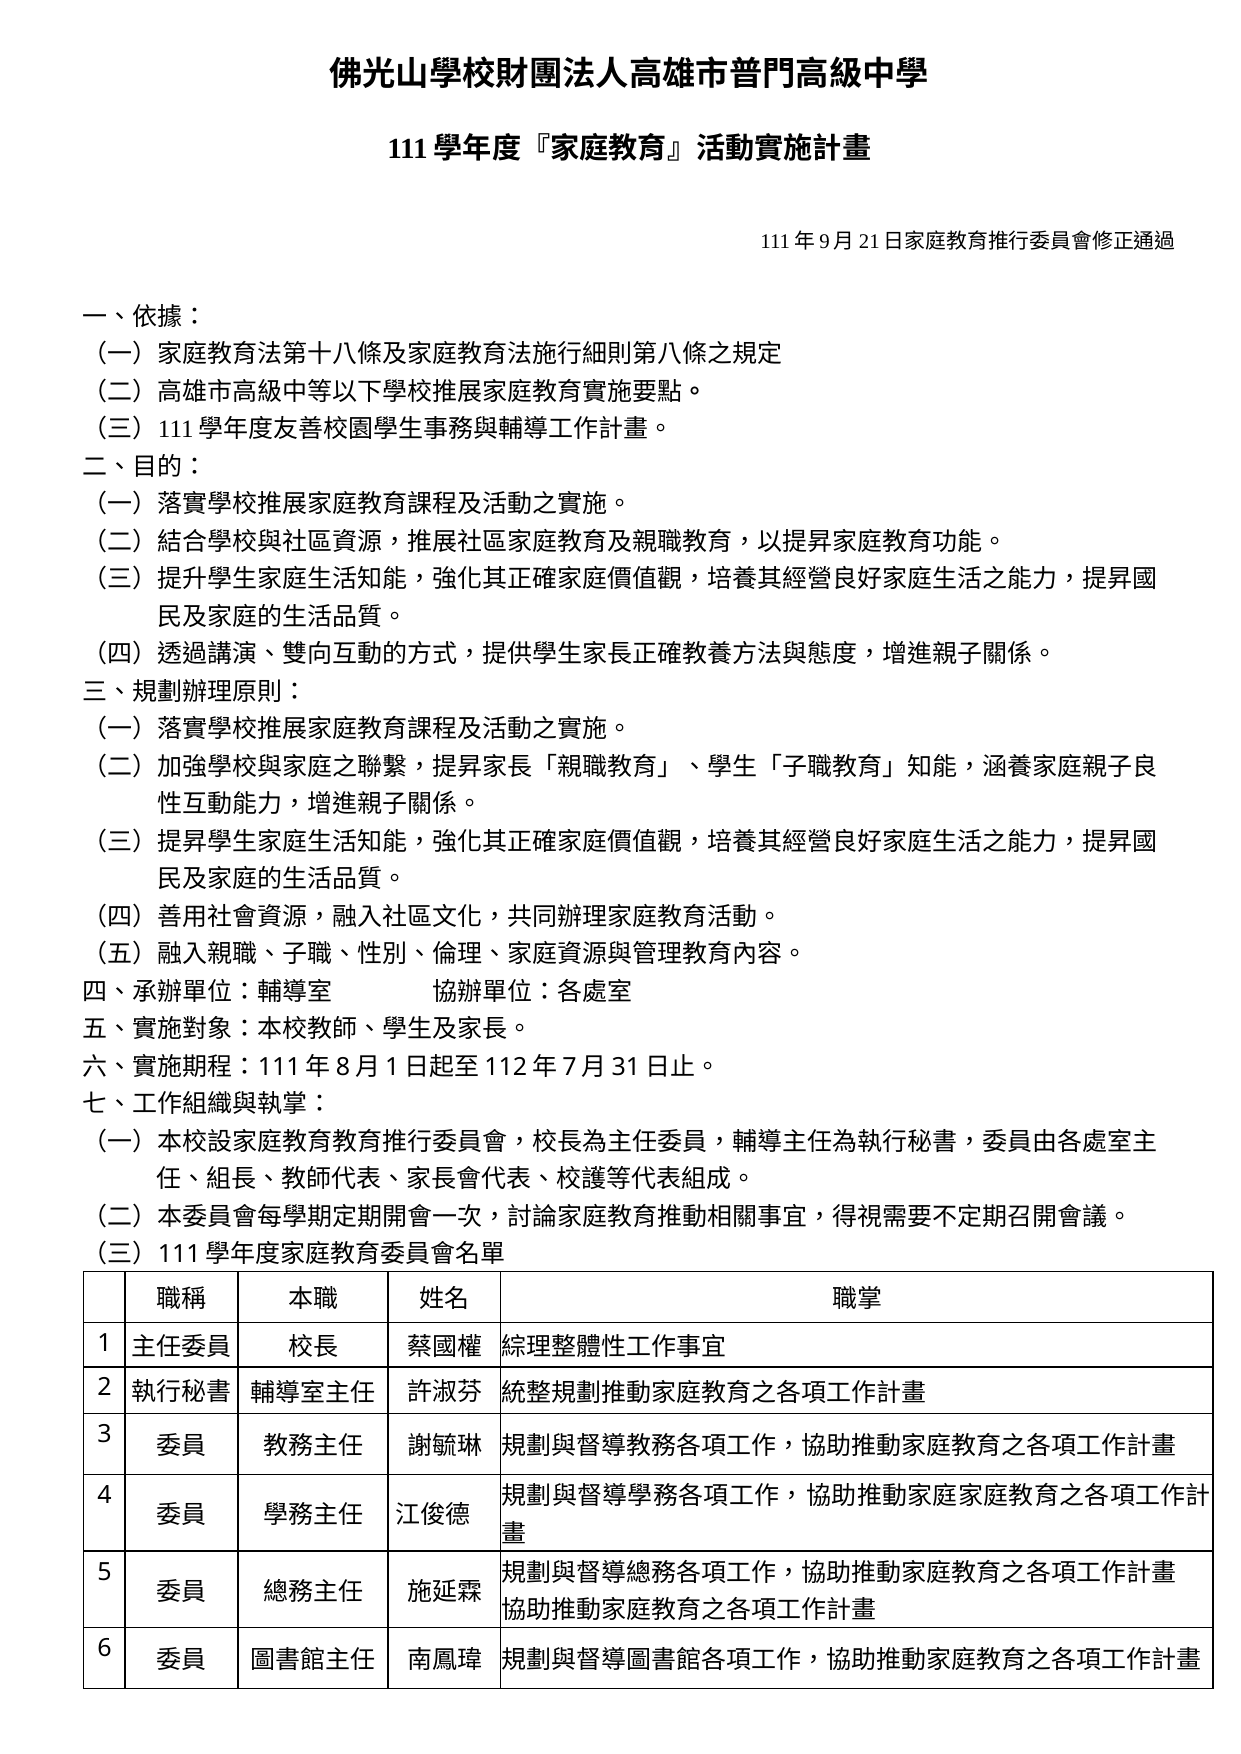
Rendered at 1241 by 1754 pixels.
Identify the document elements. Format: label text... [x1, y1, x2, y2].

text （一）落實學校推展家庭教育課程及活動之實施。 [83, 483, 1175, 521]
table_cell 執行秘書 [126, 1368, 237, 1413]
text 二、目的： [83, 446, 1175, 483]
text （二）高雄市高級中等以下學校推展家庭教育實施要點。 [83, 371, 1175, 408]
table_cell 委員 [126, 1475, 237, 1550]
table_cell 南鳳瑋 [389, 1628, 500, 1688]
text 七、工作組織與執掌： [83, 1083, 1175, 1121]
table_cell 江俊德 [389, 1475, 500, 1550]
text 佛光山學校財團法人高雄市普門高級中學 [83, 33, 1175, 108]
text （四）善用社會資源，融入社區文化，共同辦理家庭教育活動。 [83, 896, 1175, 933]
text 111年9月21日家庭教育推行委員會修正通過 [83, 221, 1175, 258]
table_cell 學務主任 [239, 1475, 387, 1550]
text （一）本校設家庭教育教育推行委員會，校長為主任委員，輔導主任為執行秘書，委員由各處室主任、組長、教師代表、家長會代表、校護等代表組成。 [83, 1121, 1175, 1196]
table_cell 規劃與督導學務各項工作，協助推動家庭家庭教育之各項工作計畫 [501, 1475, 1212, 1550]
text 一、依據： [83, 296, 1175, 333]
text 三、規劃辦理原則： [83, 671, 1175, 708]
text （一）家庭教育法第十八條及家庭教育法施行細則第八條之規定 [83, 333, 1175, 371]
text （三）111學年度家庭教育委員會名單 [83, 1233, 1175, 1271]
table_header 職掌 [501, 1272, 1212, 1322]
text 六、實施期程：111年8月1日起至112年7月31日止。 [83, 1046, 1175, 1083]
table_cell 4 [84, 1475, 124, 1550]
text （四）透過講演、雙向互動的方式，提供學生家長正確教養方法與態度，增進親子關係。 [83, 633, 1175, 671]
text 111學年度『家庭教育』活動實施計畫 [83, 108, 1175, 183]
table_header 職稱 [126, 1272, 237, 1322]
table_cell 統整規劃推動家庭教育之各項工作計畫 [501, 1368, 1212, 1413]
table_cell 教務主任 [239, 1414, 387, 1474]
table_cell 蔡國權 [389, 1323, 500, 1366]
table_header [84, 1272, 124, 1322]
table_cell 委員 [126, 1552, 237, 1627]
table_cell 輔導室主任 [239, 1368, 387, 1413]
table_cell 規劃與督導總務各項工作，協助推動家庭教育之各項工作計畫 協助推動家庭教育之各項工作計畫 [501, 1552, 1212, 1627]
table_header 姓名 [389, 1272, 500, 1322]
text （三）111學年度友善校園學生事務與輔導工作計畫。 [83, 408, 1175, 446]
table_cell 主任委員 [126, 1323, 237, 1366]
table_cell 校長 [239, 1323, 387, 1366]
text 五、實施對象：本校教師、學生及家長。 [83, 1008, 1175, 1046]
text （一）落實學校推展家庭教育課程及活動之實施。 [83, 708, 1175, 746]
table_cell 3 [84, 1414, 124, 1474]
table_header 本職 [239, 1272, 387, 1322]
table_cell 規劃與督導教務各項工作，協助推動家庭教育之各項工作計畫 [501, 1414, 1212, 1474]
table_cell 圖書館主任 [239, 1628, 387, 1688]
table_cell 規劃與督導圖書館各項工作，協助推動家庭教育之各項工作計畫 [501, 1628, 1212, 1688]
text （五）融入親職、子職、性別、倫理、家庭資源與管理教育內容。 [83, 933, 1175, 971]
text （二）結合學校與社區資源，推展社區家庭教育及親職教育，以提昇家庭教育功能。 [83, 521, 1175, 558]
text （三）提升學生家庭生活知能，強化其正確家庭價值觀，培養其經營良好家庭生活之能力，提昇國民及家庭的生活品質。 [83, 558, 1175, 633]
table_cell 委員 [126, 1628, 237, 1688]
table_cell 2 [84, 1368, 124, 1413]
table_cell 綜理整體性工作事宜 [501, 1323, 1212, 1366]
table_cell 委員 [126, 1414, 237, 1474]
table_cell 施延霖 [389, 1552, 500, 1627]
text （三）提昇學生家庭生活知能，強化其正確家庭價值觀，培養其經營良好家庭生活之能力，提昇國民及家庭的生活品質。 [83, 821, 1175, 896]
table_cell 謝毓琳 [389, 1414, 500, 1474]
text （二）加強學校與家庭之聯繫，提昇家長「親職教育」、學生「子職教育」知能，涵養家庭親子良性互動能力，增進親子關係。 [83, 746, 1175, 821]
table_cell 5 [84, 1552, 124, 1627]
text （二）本委員會每學期定期開會一次，討論家庭教育推動相關事宜，得視需要不定期召開會議。 [83, 1196, 1175, 1233]
table_cell 6 [84, 1628, 124, 1688]
table_cell 總務主任 [239, 1552, 387, 1627]
table_cell 許淑芬 [389, 1368, 500, 1413]
table_cell 1 [84, 1323, 124, 1366]
text 四、承辦單位：輔導室 協辦單位：各處室 [83, 971, 1175, 1008]
